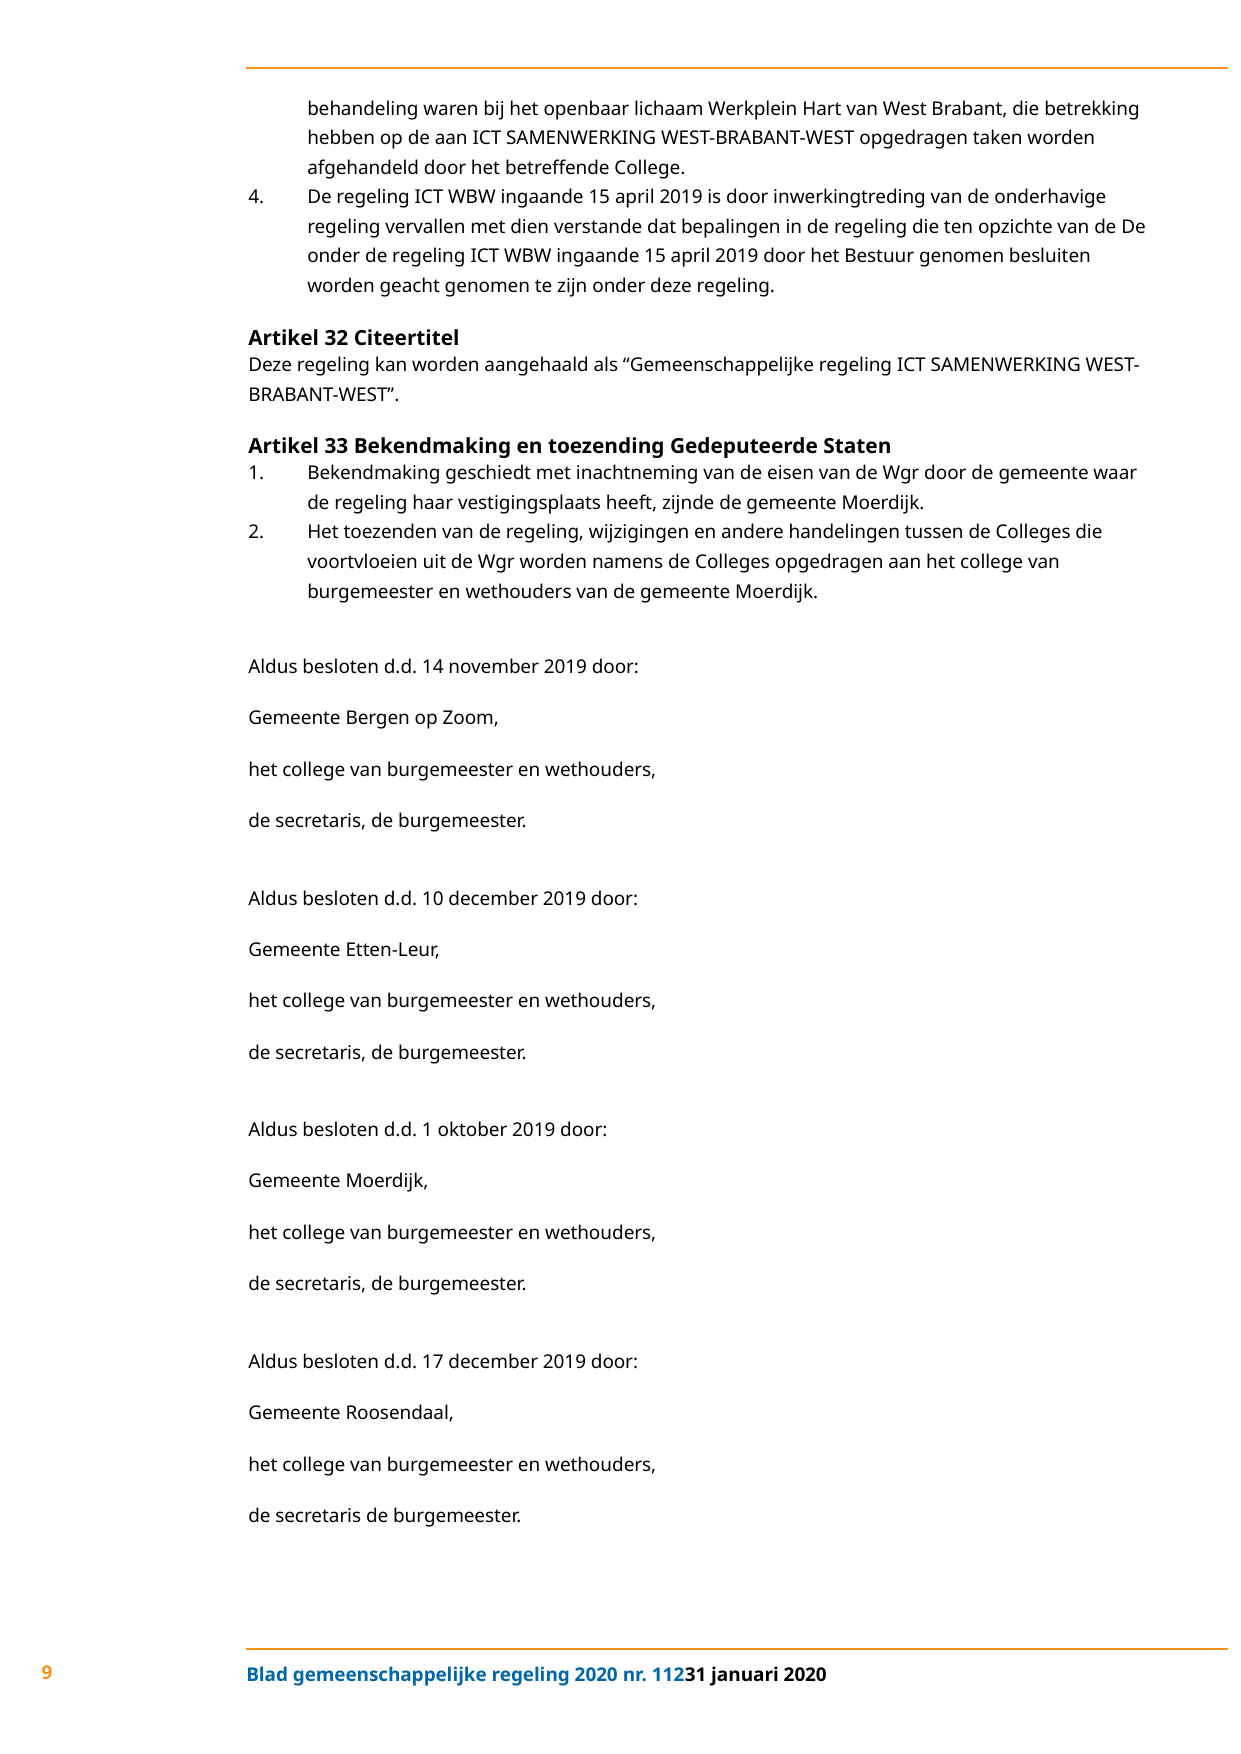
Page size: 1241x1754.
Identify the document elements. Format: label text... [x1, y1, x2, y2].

text het college van burgemeester en wethouders, [248, 988, 1152, 1013]
list Het toezenden van de regeling, wijzigingen en andere handelingen tussen de Colleges die voortvloeien uit de Wgr worden namens de Colleges opgedragen aan het college van burgemeester en wethouders van de gemeente Moerdijk. [248, 519, 1152, 604]
text Artikel 33 Bekendmaking en toezending Gedeputeerde Staten [248, 431, 1152, 459]
text Gemeente Roosendaal, [248, 1399, 1152, 1425]
text de secretaris, de burgemeester. [248, 1039, 1152, 1065]
text het college van burgemeester en wethouders, [248, 756, 1152, 782]
text de secretaris de burgemeester. [248, 1502, 1152, 1528]
text Aldus besloten d.d. 1 oktober 2019 door: [248, 1116, 1152, 1142]
text Aldus besloten d.d. 10 december 2019 door: [248, 885, 1152, 910]
text Gemeente Moerdijk, [248, 1168, 1152, 1193]
text Gemeente Etten-Leur, [248, 936, 1152, 962]
text Aldus besloten d.d. 14 november 2019 door: [248, 653, 1152, 679]
text Aldus besloten d.d. 17 december 2019 door: [248, 1348, 1152, 1373]
text de secretaris, de burgemeester. [248, 1271, 1152, 1296]
text Gemeente Bergen op Zoom, [248, 704, 1152, 730]
text het college van burgemeester en wethouders, [248, 1451, 1152, 1476]
text Deze regeling kan worden aangehaald als “Gemeenschappelijke regeling ICT SAMENWERKING WEST-BRABANT-WEST”. [248, 351, 1152, 406]
text het college van burgemeester en wethouders, [248, 1219, 1152, 1245]
text Artikel 32 Citeertitel [248, 323, 1152, 351]
list De regeling ICT WBW ingaande 15 april 2019 is door inwerkingtreding van de onderhavige regeling vervallen met dien verstande dat bepalingen in de regeling die ten opzichte van de De onder de regeling ICT WBW ingaande 15 april 2019 door het Bestuur genomen besluiten worden geacht genomen te zijn onder deze regeling. [248, 183, 1152, 298]
list Bekendmaking geschiedt met inachtneming van de eisen van de Wgr door de gemeente waar de regeling haar vestigingsplaats heeft, zijnde de gemeente Moerdijk. [248, 459, 1152, 515]
list behandeling waren bij het openbaar lichaam Werkplein Hart van West Brabant, die betrekking hebben op de aan ICT SAMENWERKING WEST-BRABANT-WEST opgedragen taken worden afgehandeld door het betreffende College. [248, 95, 1152, 180]
text de secretaris, de burgemeester. [248, 807, 1152, 833]
picture [41, 47, 231, 172]
